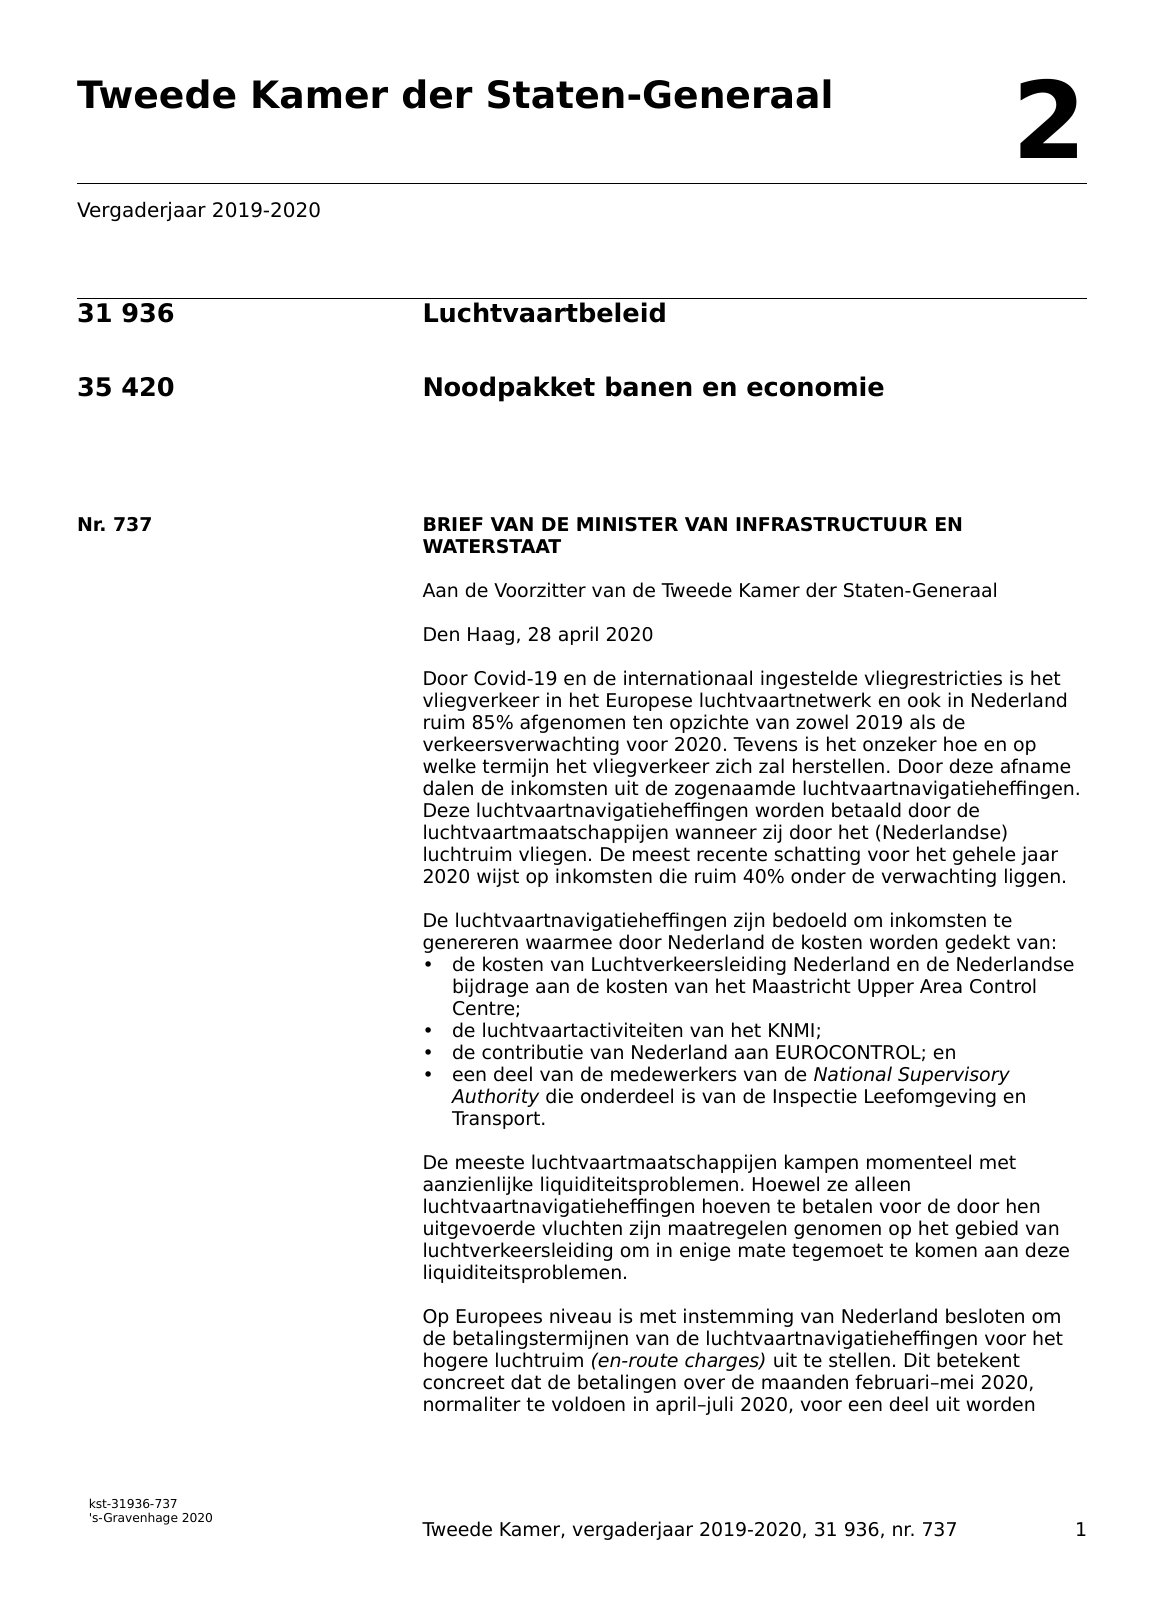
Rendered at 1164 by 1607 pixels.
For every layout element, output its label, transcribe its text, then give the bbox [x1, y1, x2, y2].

subtitle 35 420 Noodpakket banen en economie [77, 373, 1087, 403]
text Den Haag, 28 april 2020 [422, 624, 1087, 646]
text • de luchtvaartactiviteiten van het KNMI; [422, 1020, 1087, 1042]
text • een deel van de medewerkers van de National Supervisory Authority die onderdeel is van de Inspectie Leefomgeving en Transport. [422, 1064, 1087, 1130]
text • de contributie van Nederland aan EUROCONTROL; en [422, 1042, 1087, 1064]
table_cell Vergaderjaar 2019-2020 [77, 184, 1087, 298]
text Door Covid-19 en de internationaal ingestelde vliegrestricties is het vliegverkeer in het Europese luchtvaartnetwerk en ook in Nederland ruim 85% afgenomen ten opzichte van zowel 2019 als de verkeersverwachting voor 2020. Tevens is het onzeker hoe en op welke termijn het vliegverkeer zich zal herstellen. Door deze afname dalen de inkomsten uit de zogenaamde luchtvaartnavigatieheffingen. Deze luchtvaartnavigatieheffingen worden betaald door de luchtvaartmaatschappijen wanneer zij door het (Nederlandse) luchtruim vliegen. De meest recente schatting voor het gehele jaar 2020 wijst op inkomsten die ruim 40% onder de verwachting liggen. [422, 668, 1087, 888]
text De luchtvaartnavigatieheffingen zijn bedoeld om inkomsten te genereren waarmee door Nederland de kosten worden gedekt van: [422, 910, 1087, 954]
table_header 2 [886, 59, 1087, 183]
text 's-Gravenhage 2020 [88, 1511, 323, 1525]
subtitle Nr. 737 BRIEF VAN DE MINISTER VAN INFRASTRUCTUUR EN WATERSTAAT [77, 514, 1087, 558]
text Aan de Voorzitter van de Tweede Kamer der Staten-Generaal [422, 580, 1087, 602]
table_header Tweede Kamer der Staten-Generaal [77, 59, 886, 183]
subtitle 31 936 Luchtvaartbeleid [77, 299, 1087, 329]
text Op Europees niveau is met instemming van Nederland besloten om de betalingstermijnen van de luchtvaartnavigatieheffingen voor het hogere luchtruim (en-route charges) uit te stellen. Dit betekent concreet dat de betalingen over de maanden februari–mei 2020, normaliter te voldoen in april–juli 2020, voor een deel uit worden [422, 1306, 1087, 1416]
text • de kosten van Luchtverkeersleiding Nederland en de Nederlandse bijdrage aan de kosten van het Maastricht Upper Area Control Centre; [422, 954, 1087, 1020]
text De meeste luchtvaartmaatschappijen kampen momenteel met aanzienlijke liquiditeitsproblemen. Hoewel ze alleen luchtvaartnavigatieheffingen hoeven te betalen voor de door hen uitgevoerde vluchten zijn maatregelen genomen op het gebied van luchtverkeersleiding om in enige mate tegemoet te komen aan deze liquiditeitsproblemen. [422, 1152, 1087, 1284]
text kst-31936-737 [88, 1497, 323, 1511]
